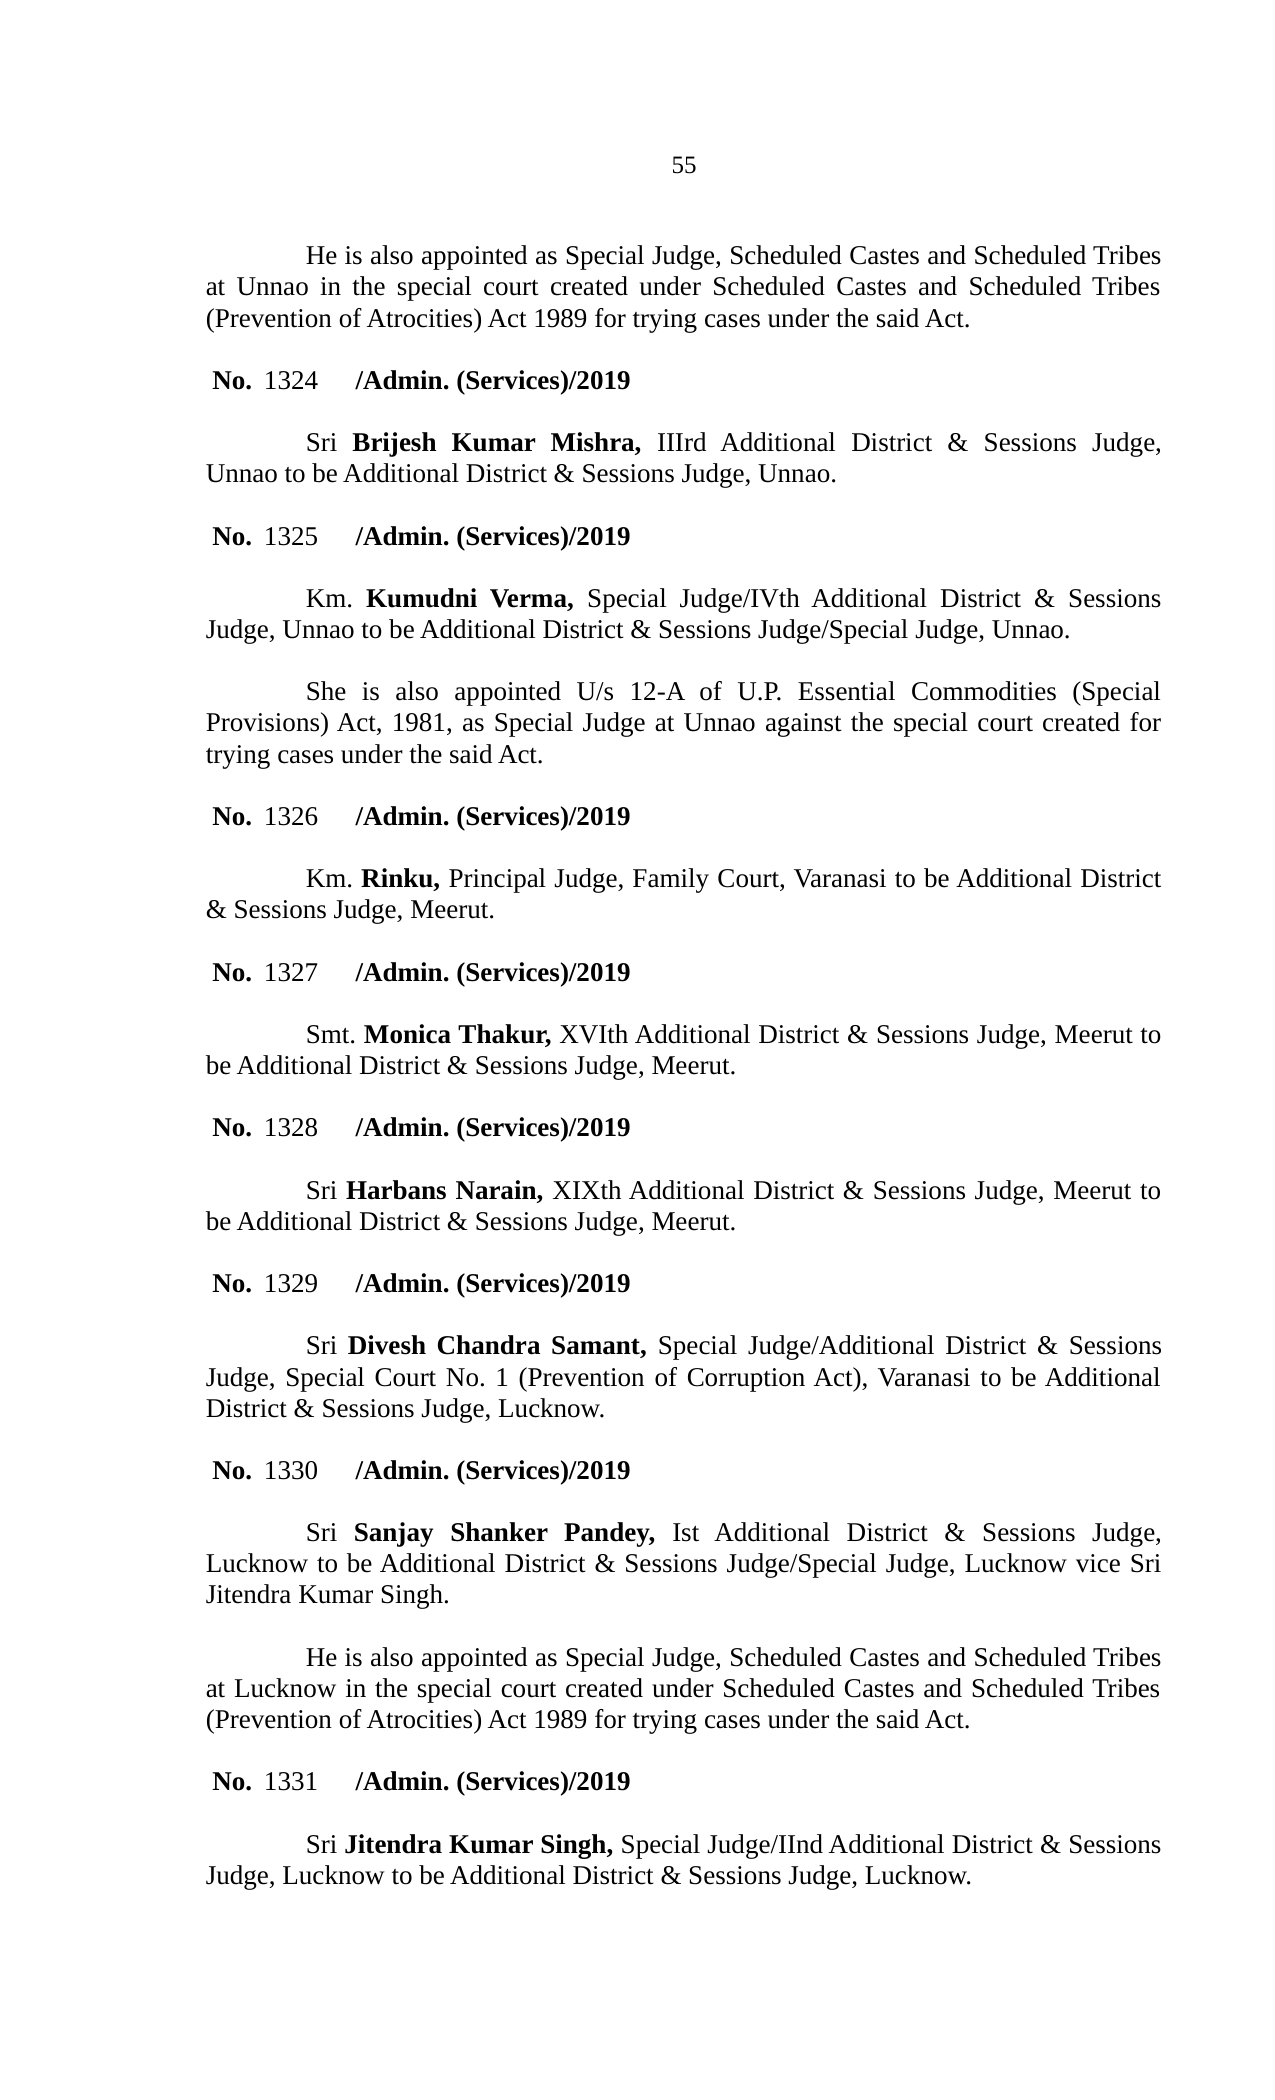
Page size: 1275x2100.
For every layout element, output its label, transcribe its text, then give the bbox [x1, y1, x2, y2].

table_header [259, 956, 350, 987]
table_header [259, 520, 350, 551]
table_header [259, 364, 350, 395]
text She is also appointed U/s 12-A of U.P. Essential Commodities (Special Provisions) Act, 1981, as Special Judge at Unnao against the special court created for trying cases under the said Act. [206, 675, 1162, 769]
table_header [259, 1267, 350, 1298]
table_header /Admin. (Services)/2019 [350, 1454, 647, 1485]
table_header /Admin. (Services)/2019 [350, 520, 647, 551]
table_header [259, 1766, 350, 1797]
table_header [259, 800, 350, 831]
table_header No. [207, 364, 258, 395]
table_header /Admin. (Services)/2019 [350, 1766, 647, 1797]
table_header /Admin. (Services)/2019 [350, 1111, 647, 1143]
table_header /Admin. (Services)/2019 [350, 800, 647, 831]
table_header No. [207, 520, 258, 551]
text Sri Jitendra Kumar Singh, Special Judge/IInd Additional District & Sessions Judge, Lucknow to be Additional District & Sessions Judge, Lucknow. [206, 1828, 1162, 1890]
text Sri Harbans Narain, XIXth Additional District & Sessions Judge, Meerut to be Additional District & Sessions Judge, Meerut. [206, 1174, 1162, 1236]
table_header No. [207, 956, 258, 987]
table_header /Admin. (Services)/2019 [350, 956, 647, 987]
text Sri Brijesh Kumar Mishra, IIIrd Additional District & Sessions Judge, Unnao to be Additional District & Sessions Judge, Unnao. [206, 426, 1162, 488]
text He is also appointed as Special Judge, Scheduled Castes and Scheduled Tribes at Lucknow in the special court created under Scheduled Castes and Scheduled Tribes (Prevention of Atrocities) Act 1989 for trying cases under the said Act. [206, 1641, 1162, 1734]
table_header No. [207, 800, 258, 831]
table_header No. [207, 1267, 258, 1298]
table_header /Admin. (Services)/2019 [350, 1267, 647, 1298]
table_header /Admin. (Services)/2019 [350, 364, 647, 395]
text He is also appointed as Special Judge, Scheduled Castes and Scheduled Tribes at Unnao in the special court created under Scheduled Castes and Scheduled Tribes (Prevention of Atrocities) Act 1989 for trying cases under the said Act. [206, 239, 1162, 333]
table_header [259, 1454, 350, 1485]
text Sri Divesh Chandra Samant, Special Judge/Additional District & Sessions Judge, Special Court No. 1 (Prevention of Corruption Act), Varanasi to be Additional District & Sessions Judge, Lucknow. [206, 1329, 1162, 1423]
table_header No. [207, 1454, 258, 1485]
text Smt. Monica Thakur, XVIth Additional District & Sessions Judge, Meerut to be Additional District & Sessions Judge, Meerut. [206, 1018, 1162, 1080]
table_header No. [207, 1766, 258, 1797]
text Sri Sanjay Shanker Pandey, Ist Additional District & Sessions Judge, Lucknow to be Additional District & Sessions Judge/Special Judge, Lucknow vice Sri Jitendra Kumar Singh. [206, 1516, 1162, 1610]
text Km. Kumudni Verma, Special Judge/IVth Additional District & Sessions Judge, Unnao to be Additional District & Sessions Judge/Special Judge, Unnao. [206, 582, 1162, 644]
table_header No. [207, 1111, 258, 1143]
table_header [259, 1111, 350, 1143]
text Km. Rinku, Principal Judge, Family Court, Varanasi to be Additional District & Sessions Judge, Meerut. [206, 862, 1162, 924]
